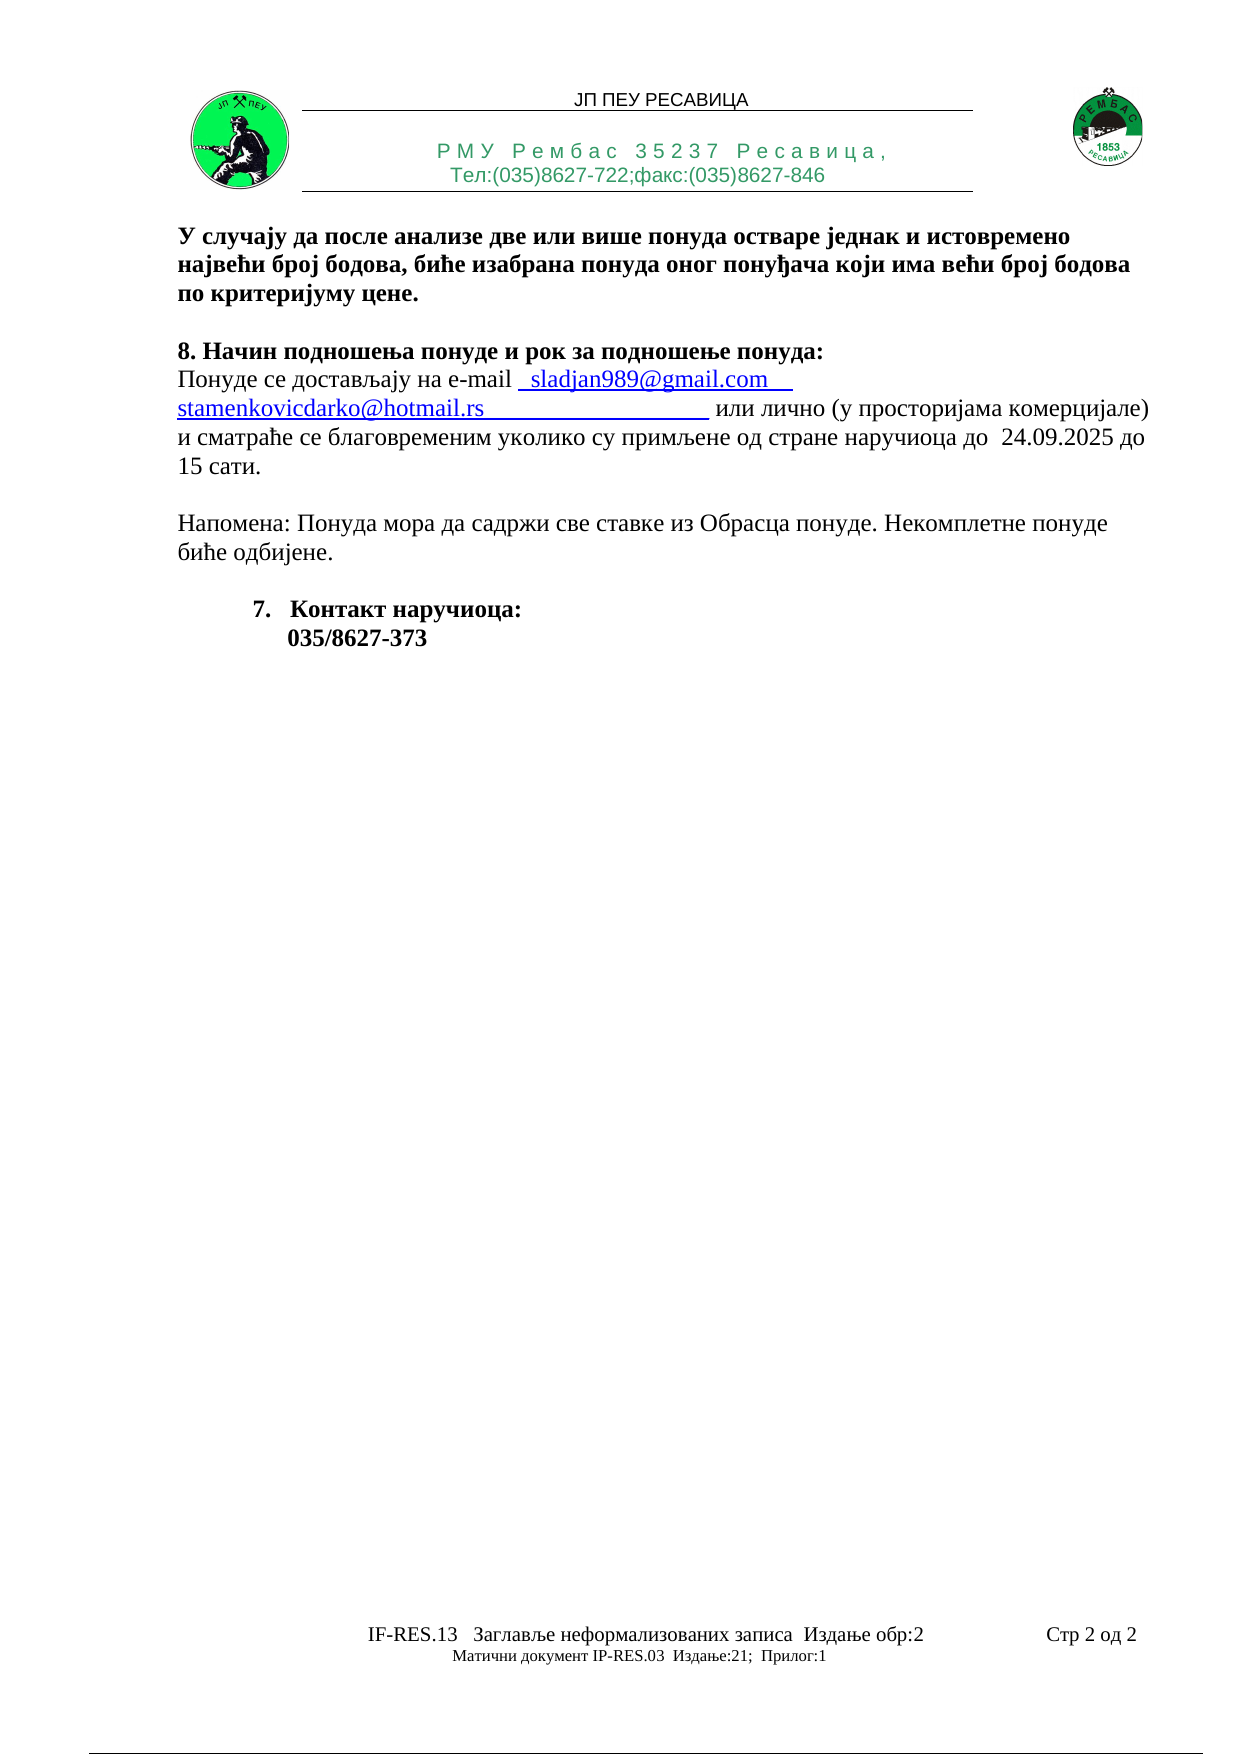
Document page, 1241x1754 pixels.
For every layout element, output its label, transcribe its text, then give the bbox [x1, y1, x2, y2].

text У случају да после анализе две или више понуда остваре једнак и истовремено највећи број бодова, биће изабрана понуда оног понуђача који има већи број бодова по критеријуму цене. [177, 221, 1152, 307]
text 8. Начин подношења понуде и рок за подношење понуда: [177, 336, 1152, 364]
list Контакт наручиоца: [252, 594, 1152, 623]
text 035/8627-373 [177, 623, 1152, 652]
text Понуде се достављају на e-mail _sladjan989@gmail.com stamenkovicdarko@hotmail.rs__________________ или лично (у просторијама комерцијале) и сматраће се благовременим уколико су примљене од стране наручиоца до 24.09.2025 до 15 сати. [177, 364, 1152, 479]
picture [190, 90, 290, 190]
text Напомена: Понуда мора да садржи све ставке из Обрасца понуде. Некомплетне понуде биће одбијене. [177, 508, 1152, 566]
picture [1073, 87, 1143, 166]
